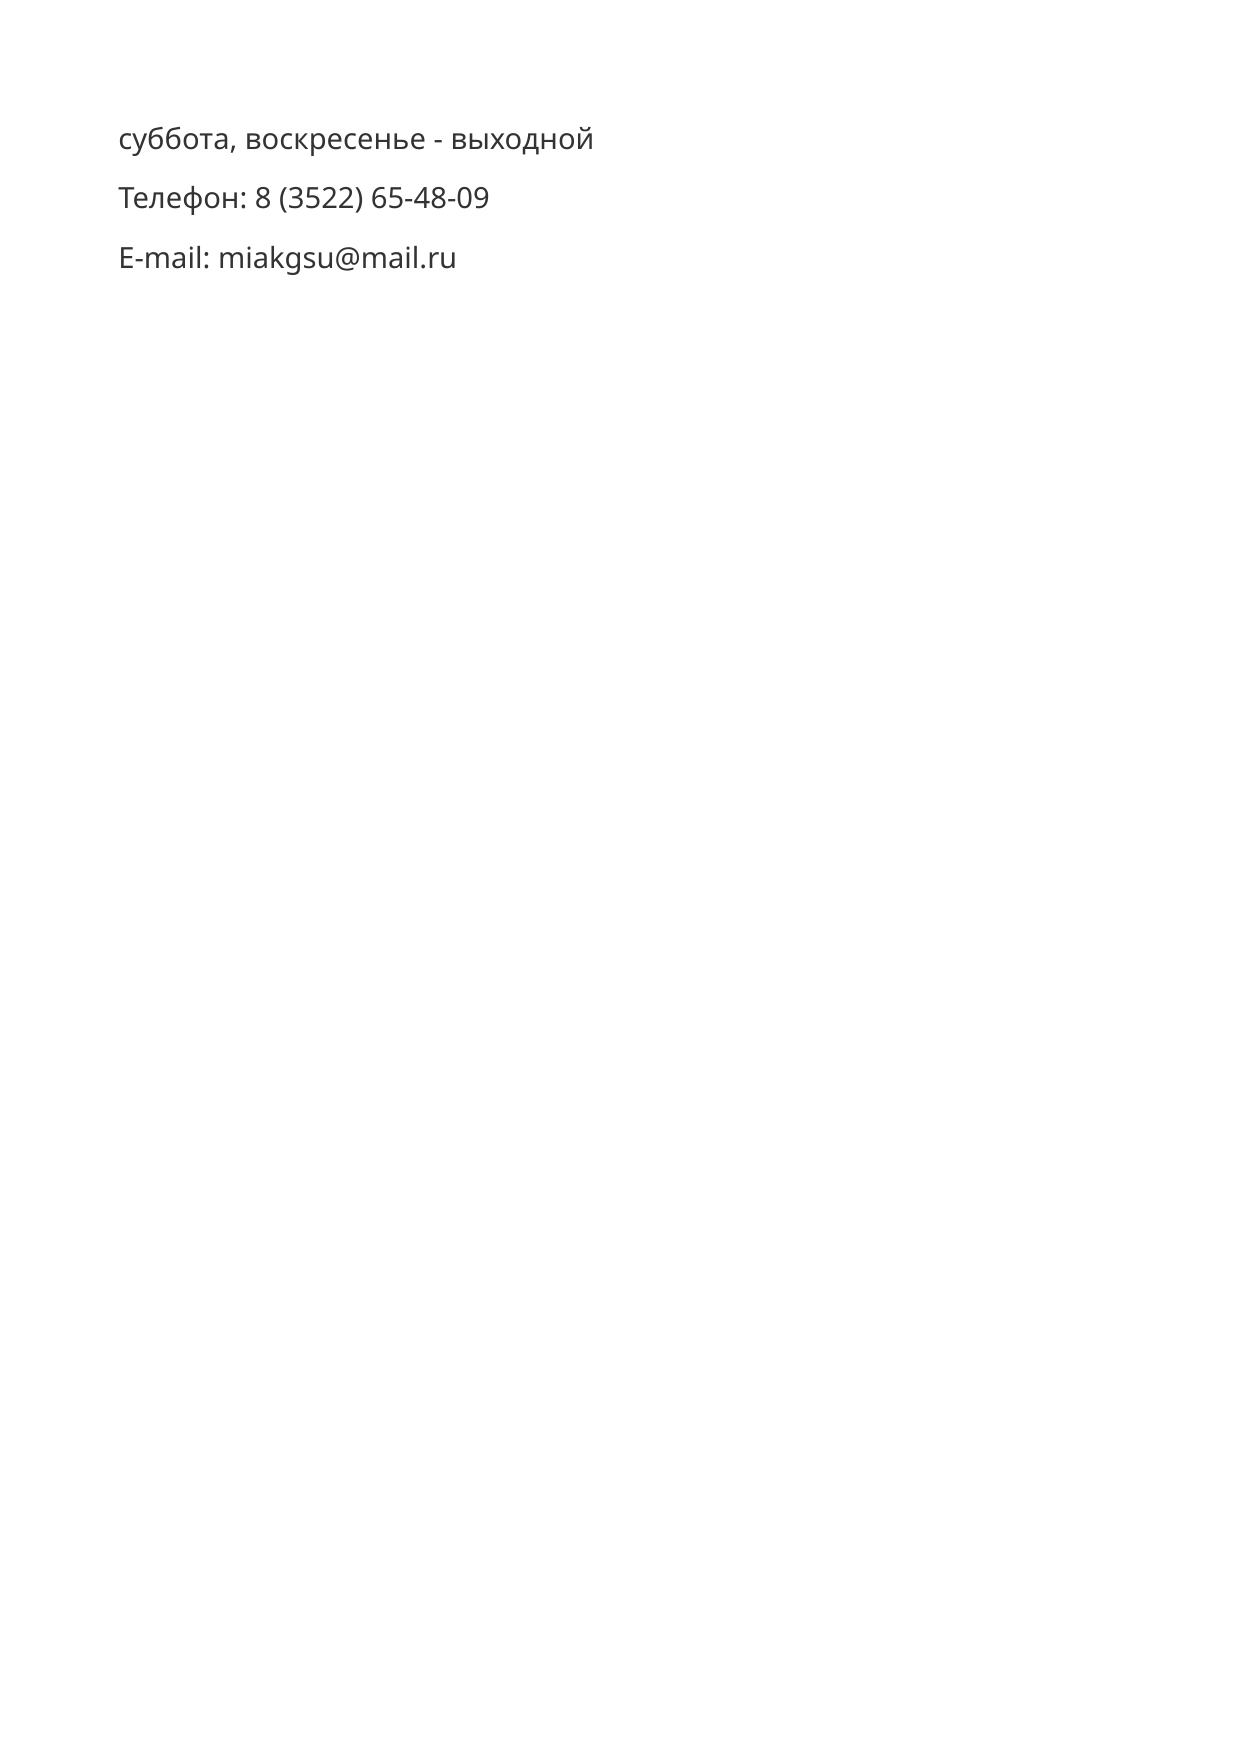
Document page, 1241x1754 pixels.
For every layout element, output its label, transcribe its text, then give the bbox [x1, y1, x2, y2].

text E-mail: miakgsu@mail.ru [118, 237, 1122, 277]
text суббота, воскресенье - выходной [118, 118, 1122, 158]
text Телефон: 8 (3522) 65-48-09 [118, 178, 1122, 217]
